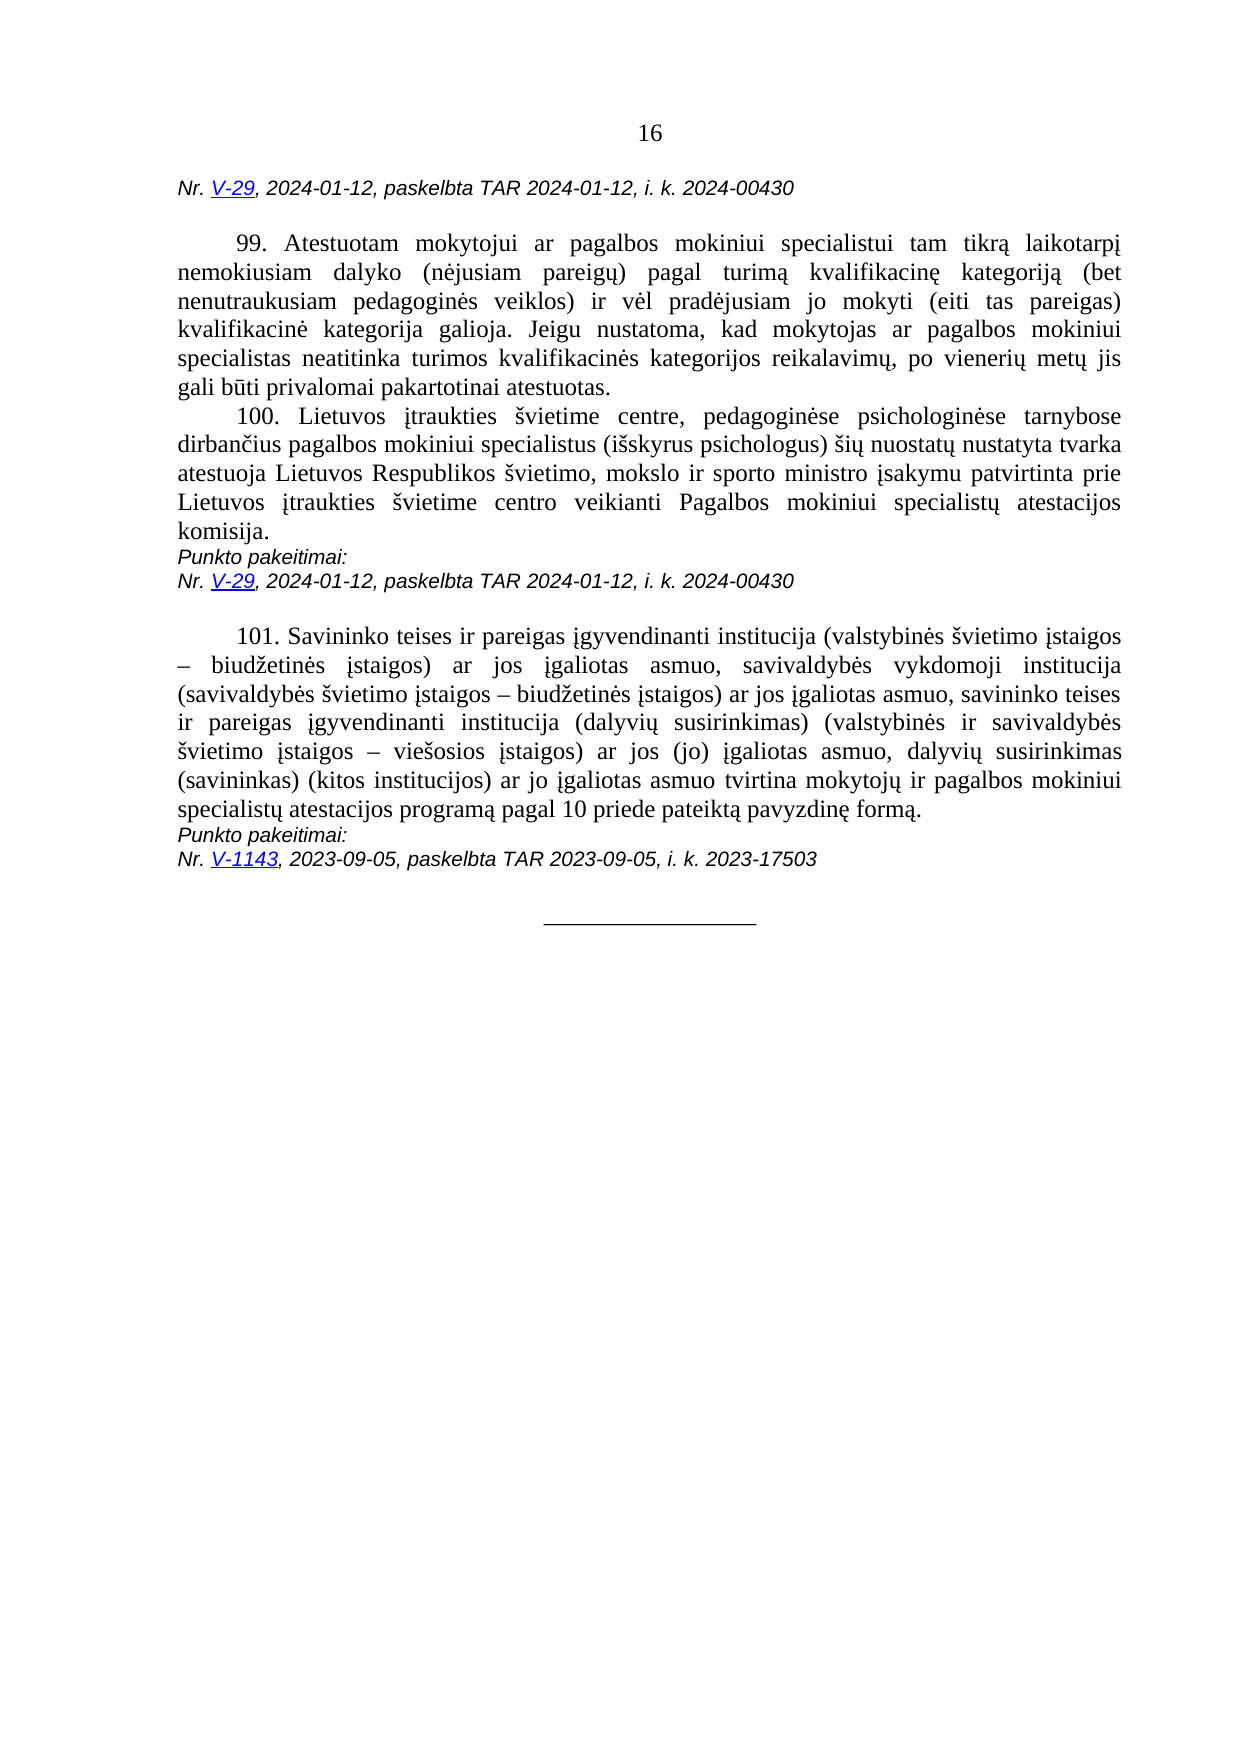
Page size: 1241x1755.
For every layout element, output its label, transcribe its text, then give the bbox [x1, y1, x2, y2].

text Punkto pakeitimai: [177, 544, 1122, 568]
text Punkto pakeitimai: [177, 822, 1122, 846]
text Nr. V-29, 2024-01-12, paskelbta TAR 2024-01-12, i. k. 2024-00430 [177, 176, 1122, 199]
text 100. Lietuvos įtraukties švietime centre, pedagoginėse psichologinėse tarnybose dirbančius pagalbos mokiniui specialistus (išskyrus psichologus) šių nuostatų nustatyta tvarka atestuoja Lietuvos Respublikos švietimo, mokslo ir sporto ministro įsakymu patvirtinta prie Lietuvos įtraukties švietime centro veikianti Pagalbos mokiniui specialistų atestacijos komisija. [177, 401, 1122, 544]
text _________________ [177, 899, 1122, 928]
text 101. Savininko teises ir pareigas įgyvendinanti institucija (valstybinės švietimo įstaigos – biudžetinės įstaigos) ar jos įgaliotas asmuo, savivaldybės vykdomoji institucija (savivaldybės švietimo įstaigos – biudžetinės įstaigos) ar jos įgaliotas asmuo, savininko teises ir pareigas įgyvendinanti institucija (dalyvių susirinkimas) (valstybinės ir savivaldybės švietimo įstaigos – viešosios įstaigos) ar jos (jo) įgaliotas asmuo, dalyvių susirinkimas (savininkas) (kitos institucijos) ar jo įgaliotas asmuo tvirtina mokytojų ir pagalbos mokiniui specialistų atestacijos programą pagal 10 priede pateiktą pavyzdinę formą. [177, 621, 1122, 822]
text Nr. V-29, 2024-01-12, paskelbta TAR 2024-01-12, i. k. 2024-00430 [177, 568, 1122, 592]
text Nr. V-1143, 2023-09-05, paskelbta TAR 2023-09-05, i. k. 2023-17503 [177, 846, 1122, 870]
text 99. Atestuotam mokytojui ar pagalbos mokiniui specialistui tam tikrą laikotarpį nemokiusiam dalyko (nėjusiam pareigų) pagal turimą kvalifikacinę kategoriją (bet nenutraukusiam pedagoginės veiklos) ir vėl pradėjusiam jo mokyti (eiti tas pareigas) kvalifikacinė kategorija galioja. Jeigu nustatoma, kad mokytojas ar pagalbos mokiniui specialistas neatitinka turimos kvalifikacinės kategorijos reikalavimų, po vienerių metų jis gali būti privalomai pakartotinai atestuotas. [177, 228, 1122, 401]
